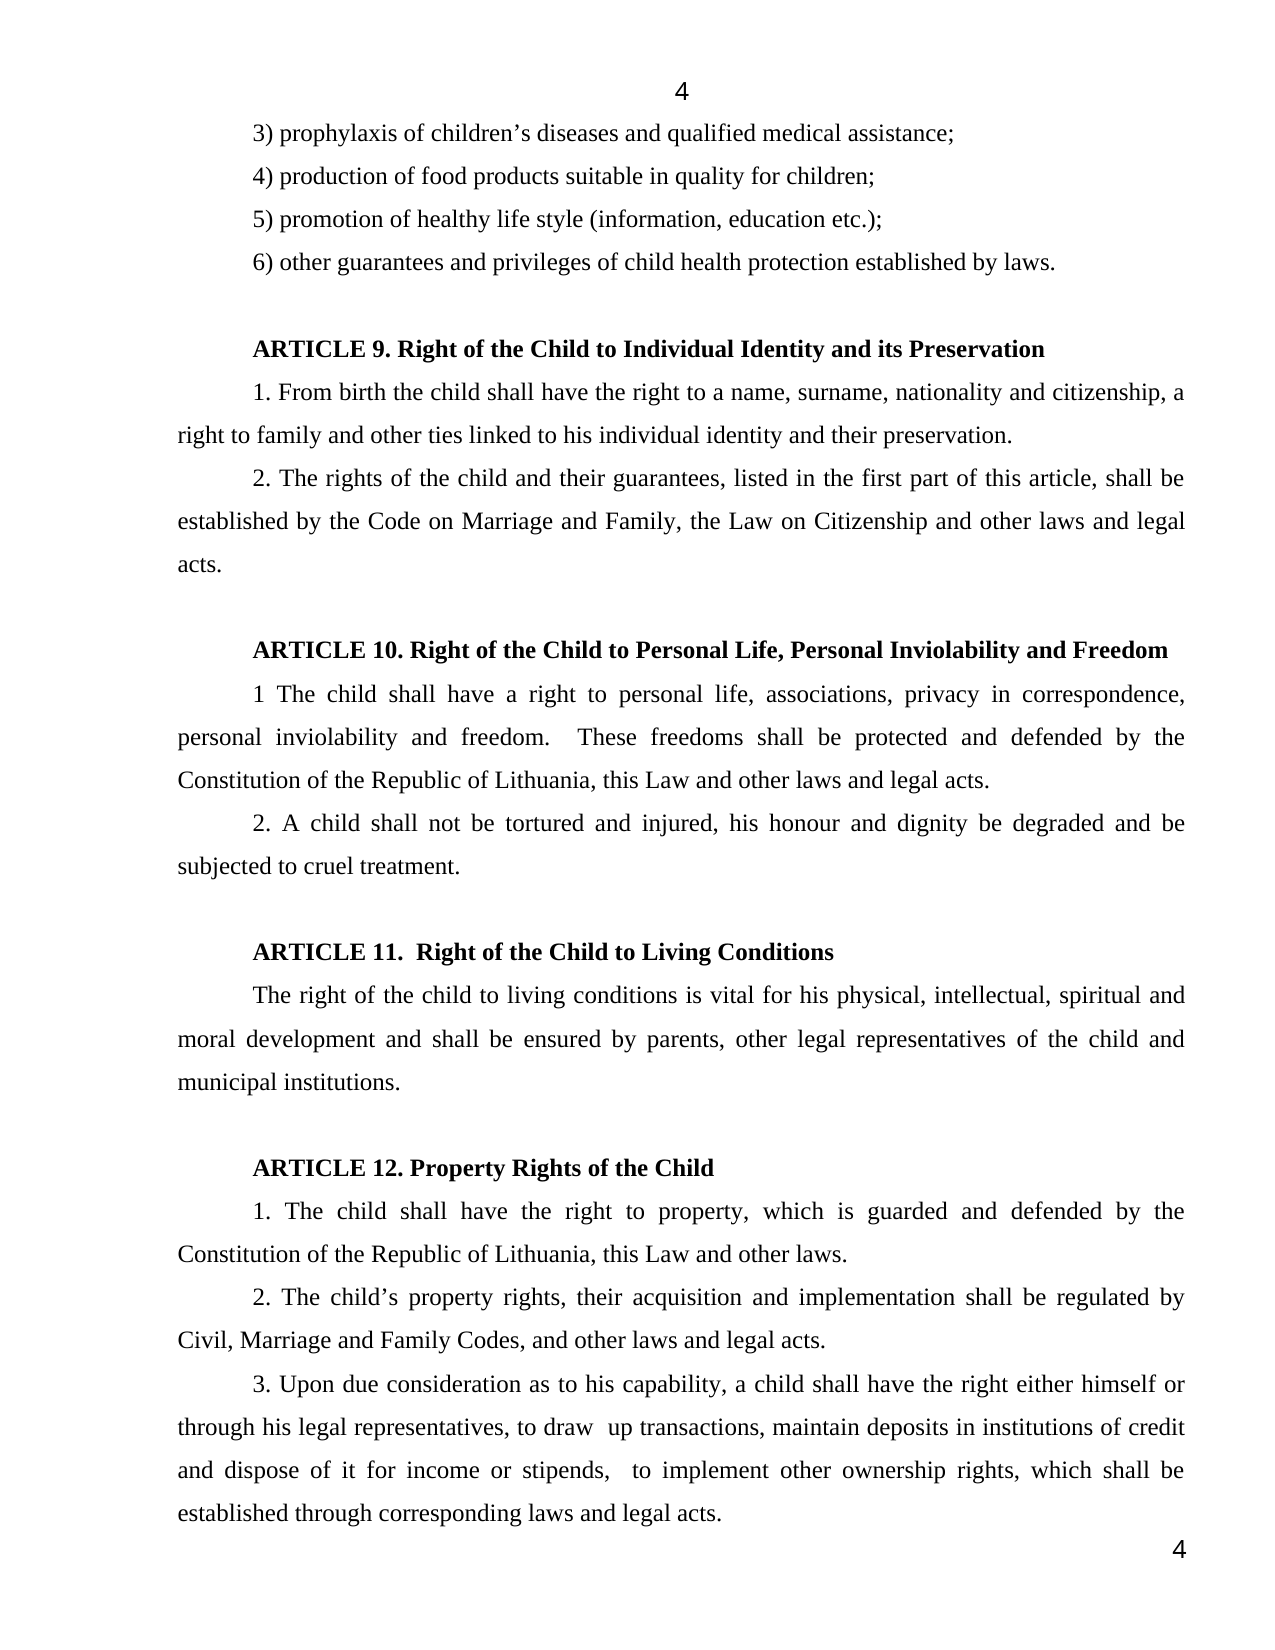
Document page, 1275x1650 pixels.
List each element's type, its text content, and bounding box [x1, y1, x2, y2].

text 1 The child shall have a right to personal life, associations, privacy in correspondence, personal inviolability and freedom. These freedoms shall be protected and defended by the Constitution of the Republic of Lithuania, this Law and other laws and legal acts. [177, 679, 1186, 794]
text ARTICLE 12. Property Rights of the Child [177, 1153, 1186, 1182]
text 2. The child’s property rights, their acquisition and implementation shall be regulated by Civil, Marriage and Family Codes, and other laws and legal acts. [177, 1282, 1186, 1354]
text 2. The rights of the child and their guarantees, listed in the first part of this article, shall be established by the Code on Marriage and Family, the Law on Citizenship and other laws and legal acts. [177, 463, 1186, 578]
text ARTICLE 10. Right of the Child to Personal Life, Personal Inviolability and Freedom [177, 636, 1186, 664]
text 6) other guarantees and privileges of child health protection established by laws. [177, 247, 1186, 276]
text The right of the child to living conditions is vital for his physical, intellectual, spiritual and moral development and shall be ensured by parents, other legal representatives of the child and municipal institutions. [177, 981, 1186, 1096]
text 5) promotion of healthy life style (information, education etc.); [177, 204, 1186, 233]
text 1. From birth the child shall have the right to a name, surname, nationality and citizenship, a right to family and other ties linked to his individual identity and their preservation. [177, 377, 1186, 449]
text 4) production of food products suitable in quality for children; [177, 161, 1186, 190]
text 3. Upon due consideration as to his capability, a child shall have the right either himself or through his legal representatives, to draw up transactions, maintain deposits in institutions of credit and dispose of it for income or stipends, to implement other ownership rights, which shall be established through corresponding laws and legal acts. [177, 1369, 1186, 1527]
text ARTICLE 11. Right of the Child to Living Conditions [177, 937, 1186, 966]
text ARTICLE 9. Right of the Child to Individual Identity and its Preservation [177, 334, 1186, 362]
text 2. A child shall not be tortured and injured, his honour and dignity be degraded and be subjected to cruel treatment. [177, 808, 1186, 880]
text 3) prophylaxis of children’s diseases and qualified medical assistance; [177, 118, 1186, 147]
text 1. The child shall have the right to property, which is guarded and defended by the Constitution of the Republic of Lithuania, this Law and other laws. [177, 1196, 1186, 1268]
